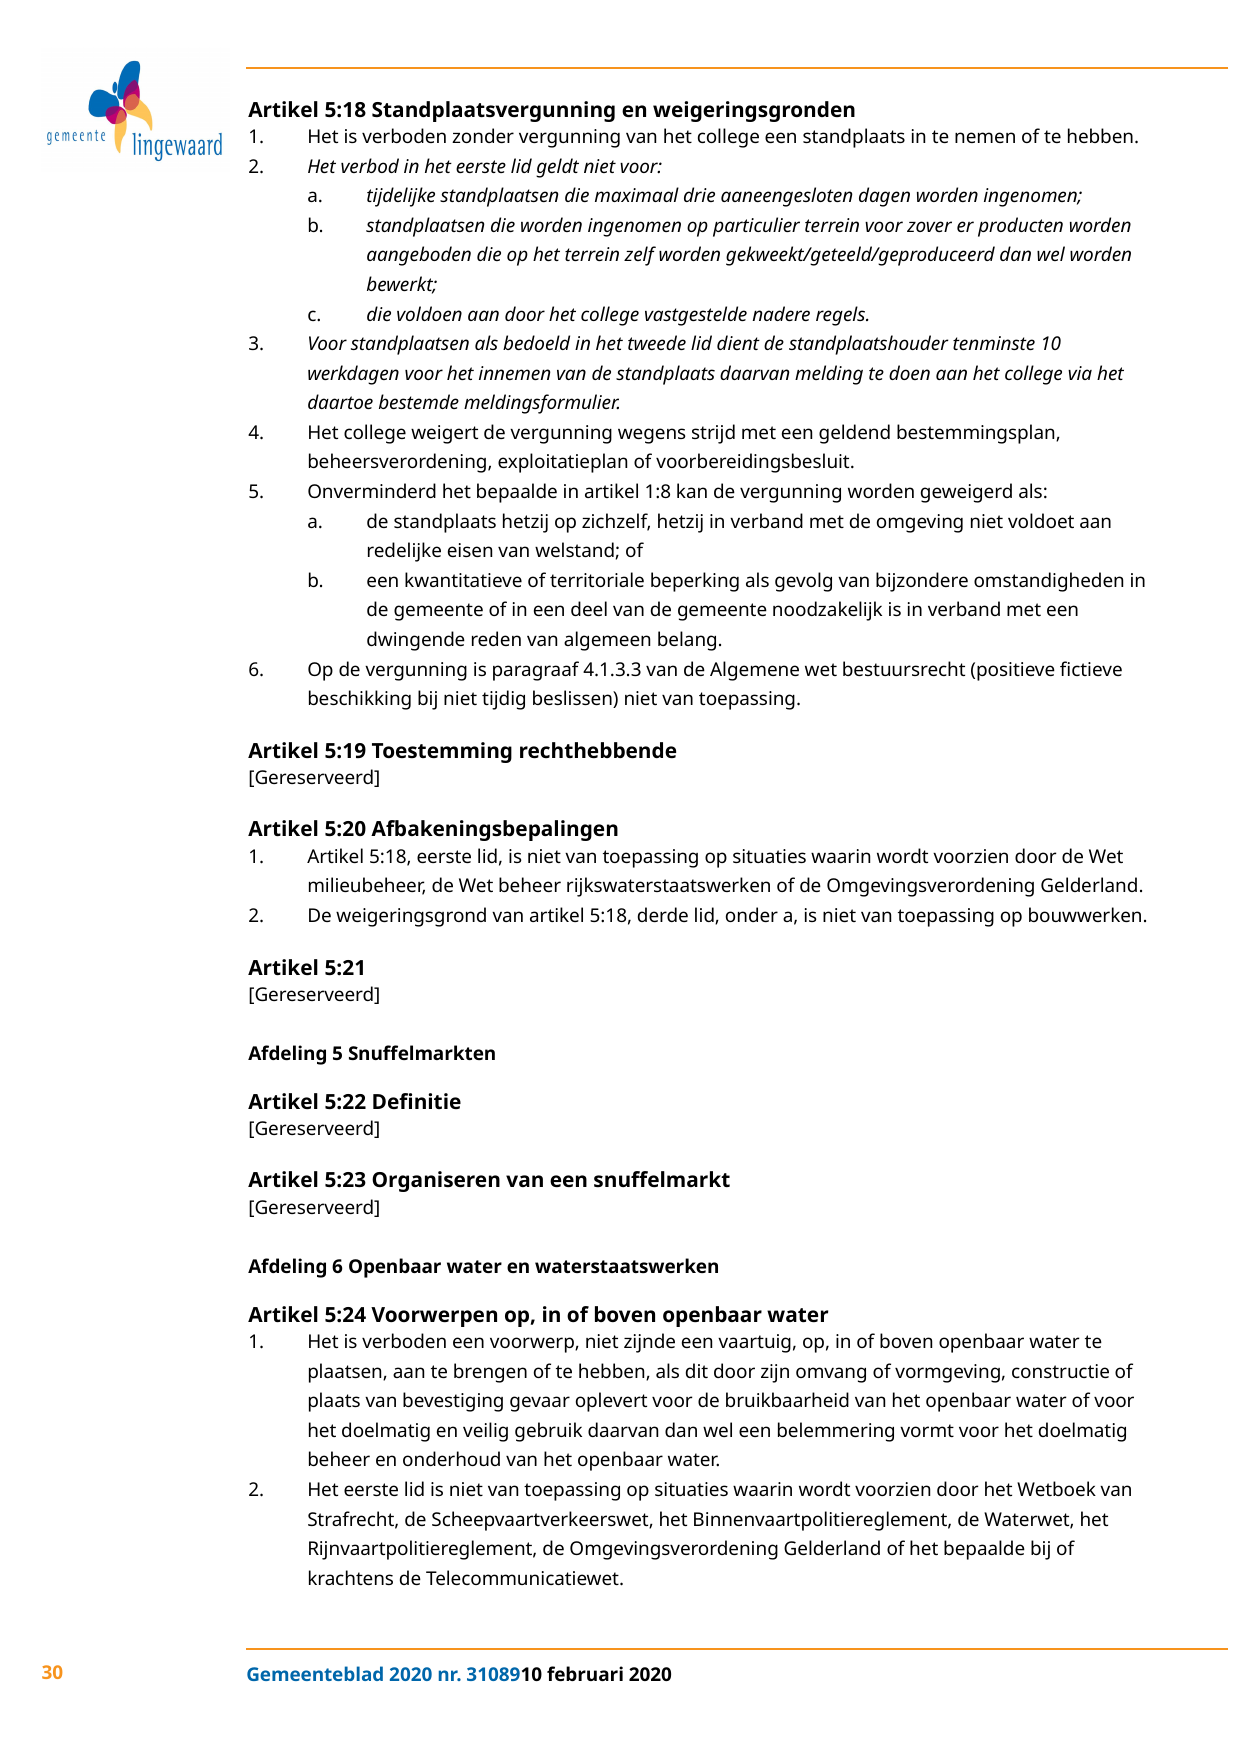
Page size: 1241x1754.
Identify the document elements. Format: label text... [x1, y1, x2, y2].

list standplaatsen die worden ingenomen op particulier terrein voor zover er producten worden aangeboden die op het terrein zelf worden gekweekt/geteeld/geproduceerd dan wel worden bewerkt; [307, 212, 1152, 297]
list Het eerste lid is niet van toepassing op situaties waarin wordt voorzien door het Wetboek van Strafrecht, de Scheepvaartverkeerswet, het Binnenvaartpolitiereglement, de Waterwet, het Rijnvaartpolitiereglement, de Omgevingsverordening Gelderland of het bepaalde bij of krachtens de Telecommunicatiewet. [248, 1476, 1152, 1591]
picture [41, 47, 231, 172]
text Artikel 5:20 Afbakeningsbepalingen [248, 814, 1152, 843]
text Artikel 5:24 Voorwerpen op, in of boven openbaar water [248, 1300, 1152, 1328]
list Onverminderd het bepaalde in artikel 1:8 kan de vergunning worden geweigerd als: [248, 478, 1152, 504]
list tijdelijke standplaatsen die maximaal drie aaneengesloten dagen worden ingenomen; [307, 182, 1152, 208]
text [Gereserveerd] [248, 764, 1152, 790]
list Voor standplaatsen als bedoeld in het tweede lid dient de standplaatshouder tenminste 10 werkdagen voor het innemen van de standplaats daarvan melding te doen aan het college via het daartoe bestemde meldingsformulier. [248, 330, 1152, 415]
list De weigeringsgrond van artikel 5:18, derde lid, onder a, is niet van toepassing op bouwwerken. [248, 902, 1152, 928]
text Artikel 5:18 Standplaatsvergunning en weigeringsgronden [248, 95, 1152, 123]
text Artikel 5:19 Toestemming rechthebbende [248, 736, 1152, 764]
text Artikel 5:22 Definitie [248, 1087, 1152, 1115]
text [Gereserveerd] [248, 1115, 1152, 1141]
list Het is verboden zonder vergunning van het college een standplaats in te nemen of te hebben. [248, 123, 1152, 149]
list Het verbod in het eerste lid geldt niet voor: [248, 153, 1152, 178]
list Artikel 5:18, eerste lid, is niet van toepassing op situaties waarin wordt voorzien door de Wet milieubeheer, de Wet beheer rijkswaterstaatswerken of de Omgevingsverordening Gelderland. [248, 843, 1152, 898]
text Afdeling 6 Openbaar water en waterstaatswerken [248, 1253, 1152, 1279]
text Artikel 5:21 [248, 953, 1152, 981]
text [Gereserveerd] [248, 1194, 1152, 1220]
list Op de vergunning is paragraaf 4.1.3.3 van de Algemene wet bestuursrecht (positieve fictieve beschikking bij niet tijdig beslissen) niet van toepassing. [248, 656, 1152, 711]
text Afdeling 5 Snuffelmarkten [248, 1040, 1152, 1066]
list die voldoen aan door het college vastgestelde nadere regels. [307, 301, 1152, 326]
text Artikel 5:23 Organiseren van een snuffelmarkt [248, 1166, 1152, 1194]
list Het college weigert de vergunning wegens strijd met een geldend bestemmingsplan, beheersverordening, exploitatieplan of voorbereidingsbesluit. [248, 419, 1152, 474]
list een kwantitatieve of territoriale beperking als gevolg van bijzondere omstandigheden in de gemeente of in een deel van de gemeente noodzakelijk is in verband met een dwingende reden van algemeen belang. [307, 567, 1152, 652]
list de standplaats hetzij op zichzelf, hetzij in verband met de omgeving niet voldoet aan redelijke eisen van welstand; of [307, 508, 1152, 563]
text [Gereserveerd] [248, 981, 1152, 1007]
list Het is verboden een voorwerp, niet zijnde een vaartuig, op, in of boven openbaar water te plaatsen, aan te brengen of te hebben, als dit door zijn omvang of vormgeving, constructie of plaats van bevestiging gevaar oplevert voor de bruikbaarheid van het openbaar water of voor het doelmatig en veilig gebruik daarvan dan wel een belemmering vormt voor het doelmatig beheer en onderhoud van het openbaar water. [248, 1328, 1152, 1472]
